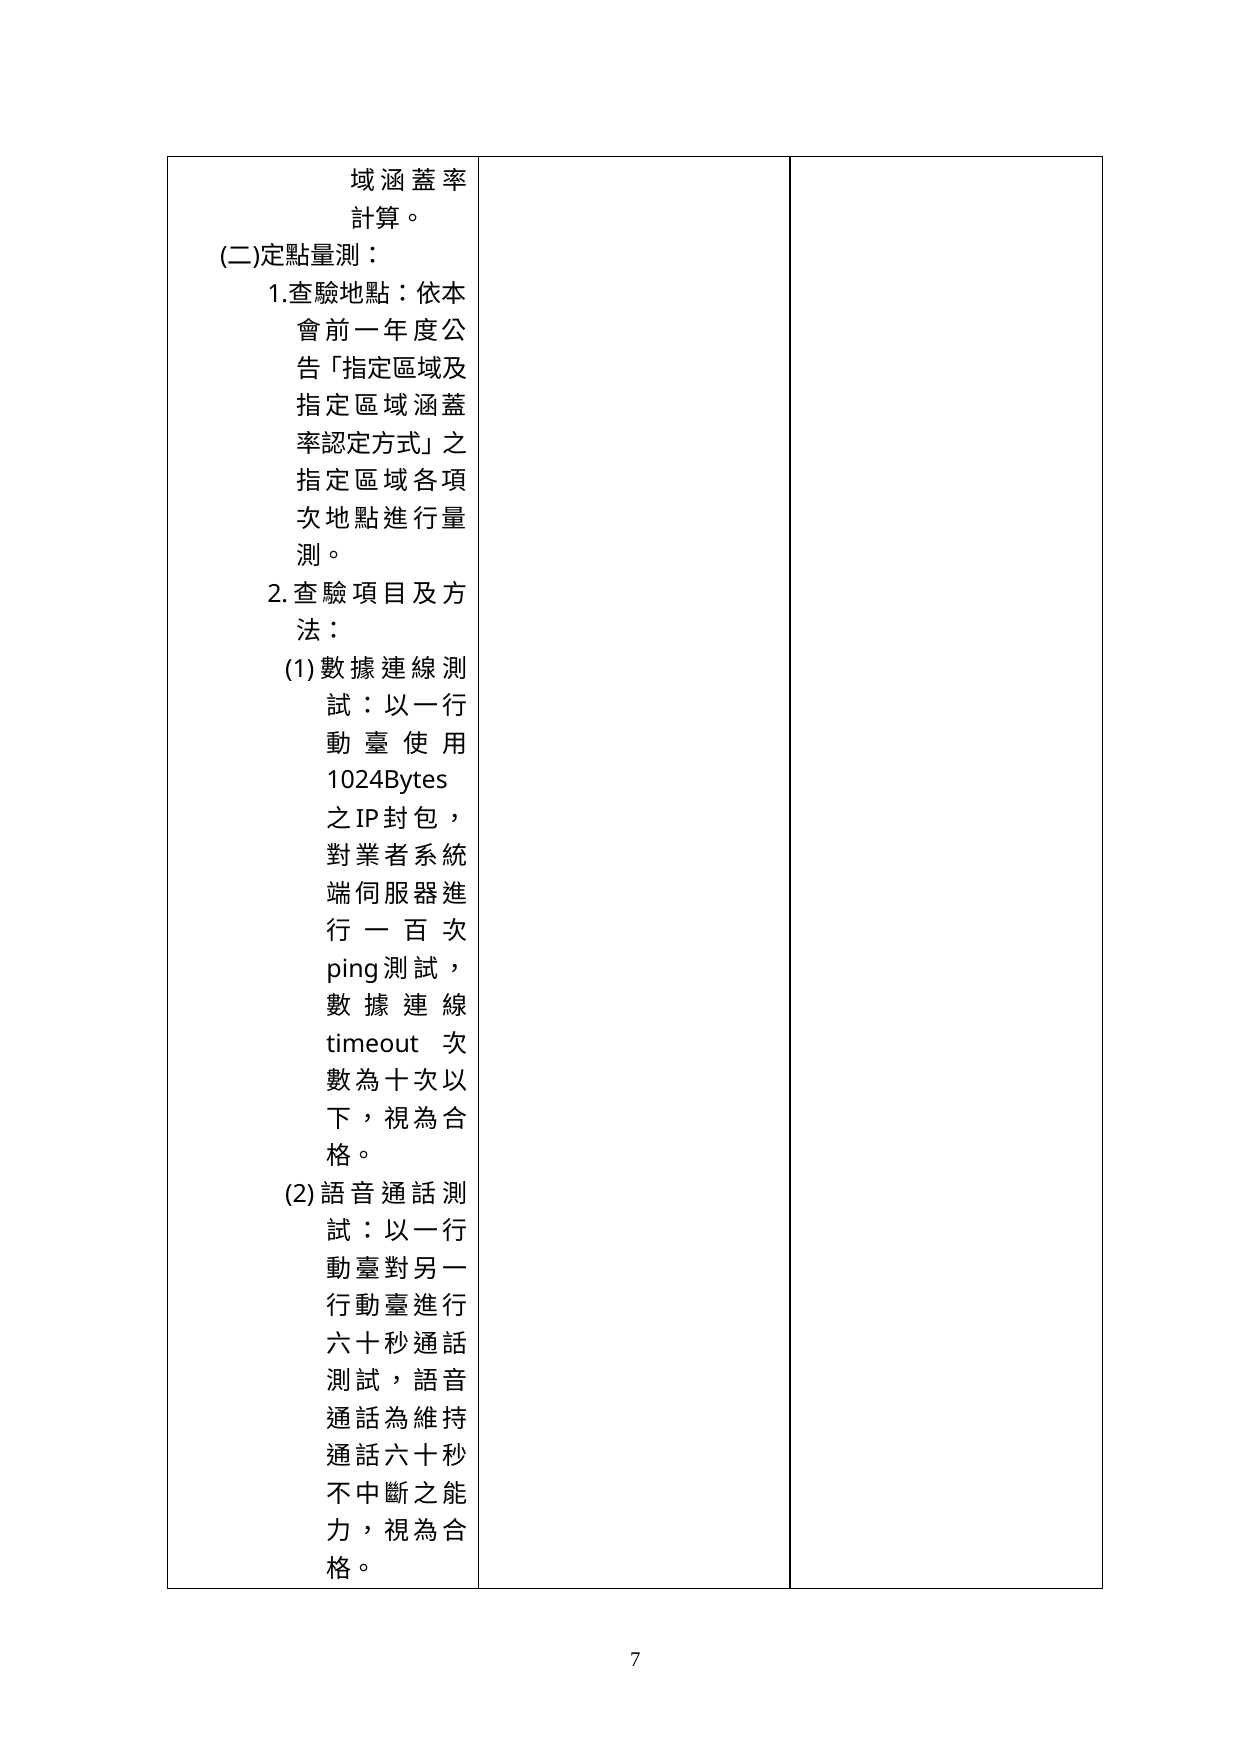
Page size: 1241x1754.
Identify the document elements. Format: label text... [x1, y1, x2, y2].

table_cell [479, 157, 789, 1588]
table_cell 域涵蓋率計算。 (二)定點量測： 1.查驗地點：依本會前一年度公告「指定區域及指定區域涵蓋率認定方式」之指定區域各項次地點進行量測。 2.查驗項目及方法： (1)數據連線測試：以一行動臺使用1024Bytes之IP封包，對業者系統端伺服器進行一百次ping測試，數據連線timeout次數為十次以下，視為合格。 (2)語音通話測試：以一行動臺對另一行動臺進行六十秒通話測試，語音通話為維持通話六十秒不中斷之能力，視為合格。 [168, 157, 478, 1588]
table_cell [791, 157, 1102, 1588]
